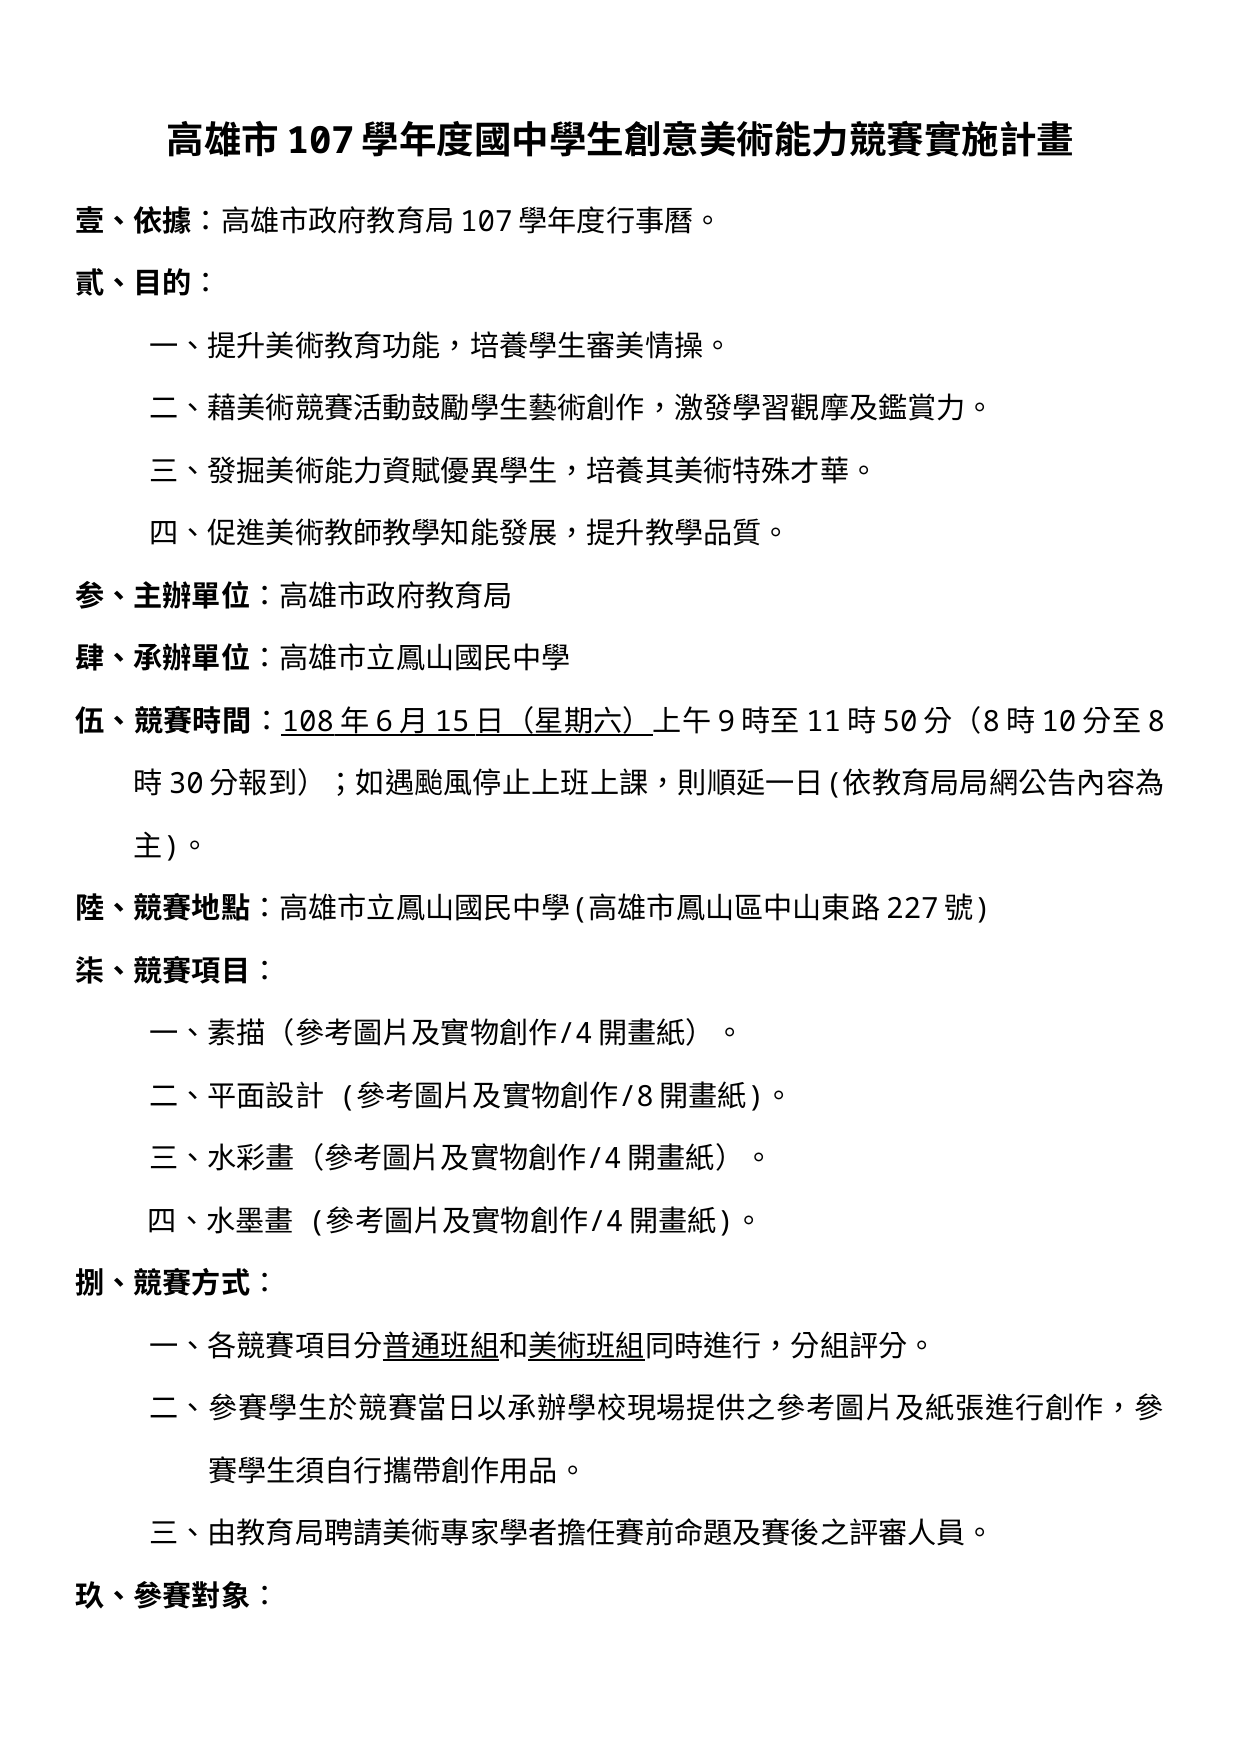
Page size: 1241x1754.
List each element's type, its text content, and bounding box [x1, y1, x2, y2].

text 参、主辦單位：高雄市政府教育局 [75, 552, 1165, 614]
text 四、促進美術教師教學知能發展，提升教學品質。 [149, 489, 1165, 552]
text 一、素描（參考圖片及實物創作/4開畫紙）。 [125, 989, 1165, 1052]
text 捌、競賽方式： [75, 1239, 1165, 1302]
text 二、平面設計 (參考圖片及實物創作/8開畫紙)。 [125, 1052, 1165, 1114]
text 高雄市107學年度國中學生創意美術能力競賽實施計畫 [75, 96, 1165, 158]
text 柒、競賽項目： [75, 927, 1165, 989]
text 肆、承辦單位：高雄市立鳳山國民中學 [75, 614, 1165, 677]
text 伍、競賽時間：108年6月15日（星期六）上午9時至11時50分（8時10分至8時30分報到）；如遇颱風停止上班上課，則順延一日(依教育局局網公告內容為主)。 [75, 677, 1165, 864]
text 二、參賽學生於競賽當日以承辦學校現場提供之參考圖片及紙張進行創作，參賽學生須自行攜帶創作用品。 [149, 1364, 1165, 1489]
text 二、藉美術競賽活動鼓勵學生藝術創作，激發學習觀摩及鑑賞力。 [149, 364, 1165, 427]
text 三、由教育局聘請美術專家學者擔任賽前命題及賽後之評審人員。 [75, 1489, 1165, 1552]
text 三、發掘美術能力資賦優異學生，培養其美術特殊才華。 [149, 427, 1165, 489]
text 貳、目的： [75, 239, 1165, 302]
text 一、各競賽項目分普通班組和美術班組同時進行，分組評分。 [75, 1302, 1165, 1364]
text 玖、參賽對象： [75, 1552, 1165, 1614]
text 壹、依據：高雄市政府教育局107學年度行事曆。 [75, 177, 1165, 239]
text 陸、競賽地點：高雄市立鳳山國民中學(高雄市鳳山區中山東路227號) [75, 864, 1165, 927]
text 四、水墨畫 (參考圖片及實物創作/4開畫紙)。 [75, 1177, 1165, 1239]
text 一、提升美術教育功能，培養學生審美情操。 [149, 302, 1165, 364]
text 三、水彩畫（參考圖片及實物創作/4開畫紙）。 [125, 1114, 1165, 1177]
